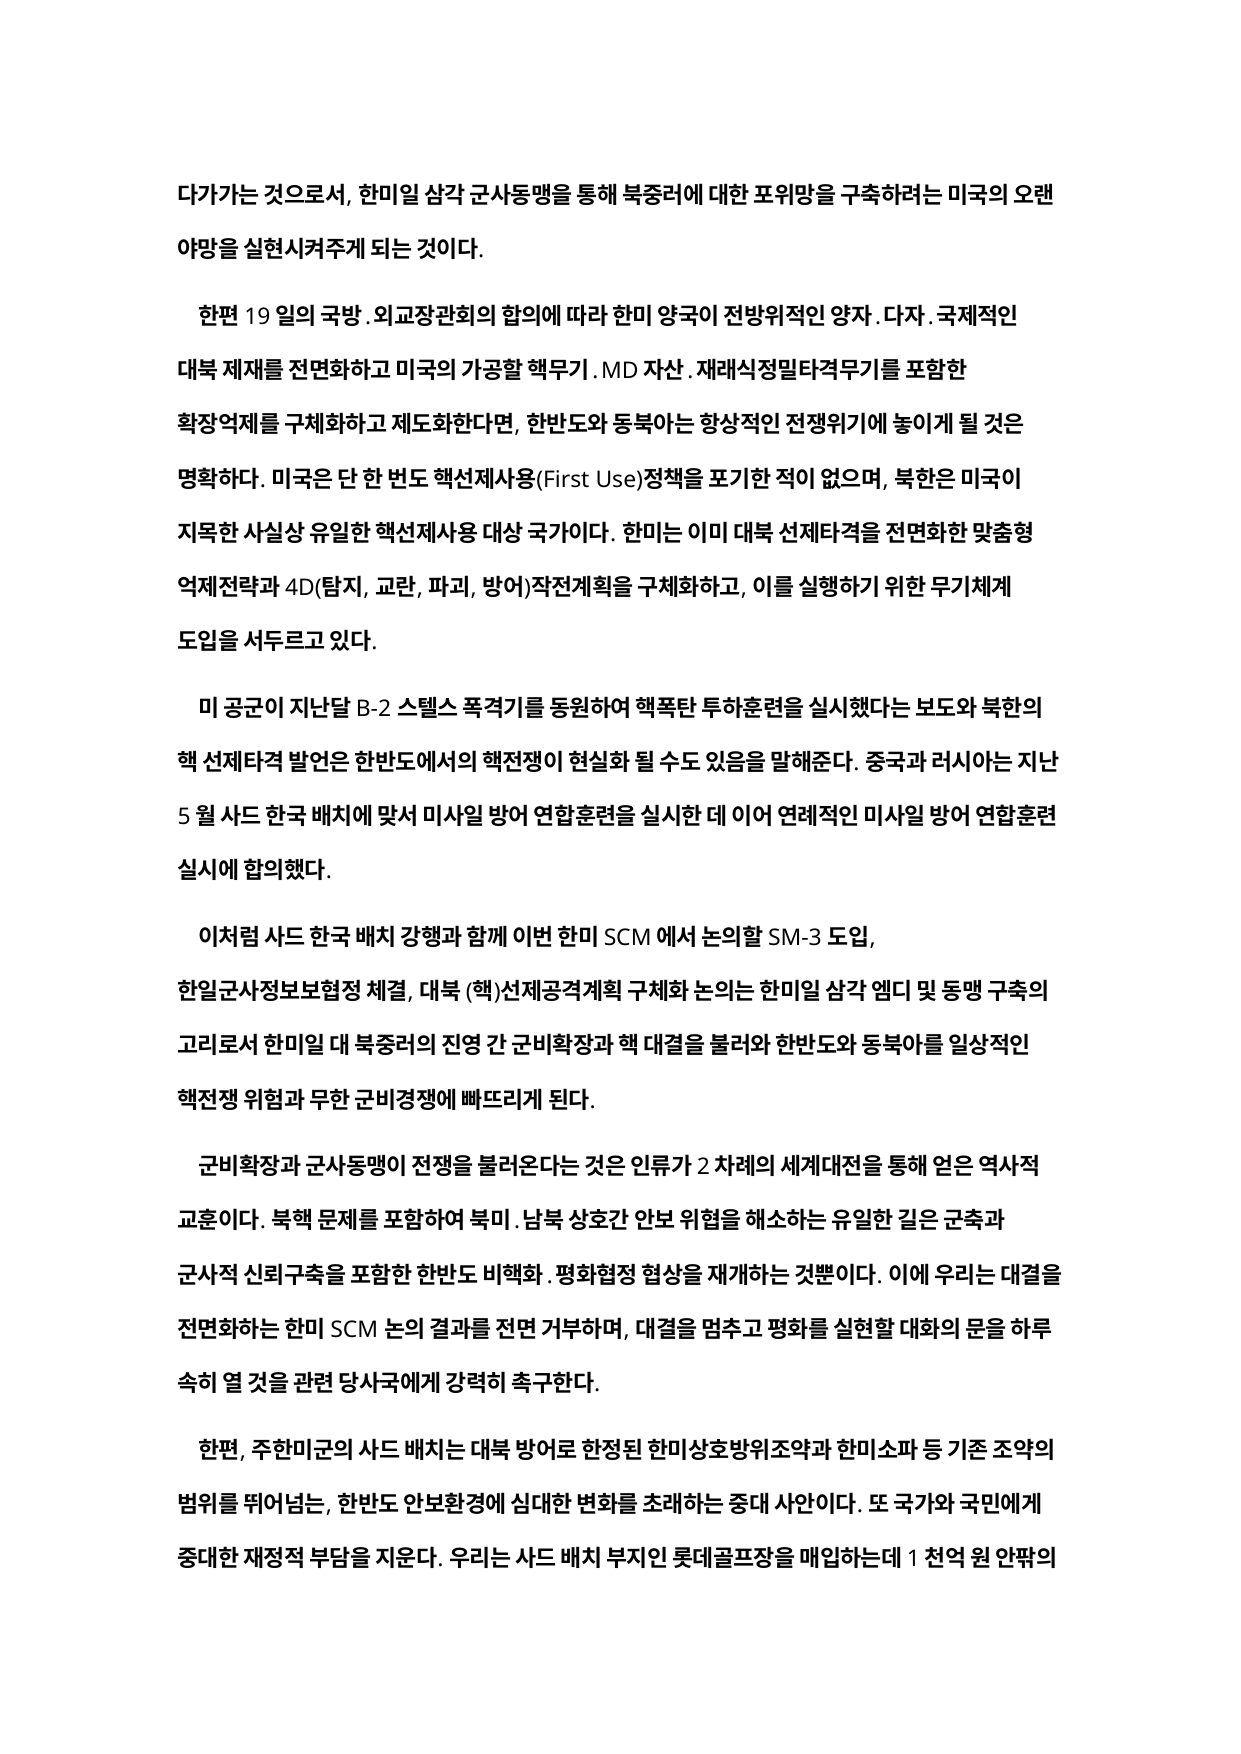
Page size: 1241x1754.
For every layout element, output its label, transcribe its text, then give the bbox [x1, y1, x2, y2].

text 이처럼 사드 한국 배치 강행과 함께 이번 한미SCM에서 논의할 SM-3 도입, 한일군사정보보협정 체결, 대북 (핵)선제공격계획 구체화 논의는 한미일 삼각 엠디 및 동맹 구축의 고리로서 한미일 대 북중러의 진영 간 군비확장과 핵 대결을 불러와 한반도와 동북아를 일상적인 핵전쟁 위험과 무한 군비경쟁에 빠뜨리게 된다. [177, 919, 1063, 1115]
text 한편 19일의 국방․외교장관회의 합의에 따라 한미 양국이 전방위적인 양자․다자․국제적인 대북 제재를 전면화하고 미국의 가공할 핵무기․MD자산․재래식정밀타격무기를 포함한 확장억제를 구체화하고 제도화한다면, 한반도와 동북아는 항상적인 전쟁위기에 놓이게 될 것은 명확하다. 미국은 단 한 번도 핵선제사용(First Use)정책을 포기한 적이 없으며, 북한은 미국이 지목한 사실상 유일한 핵선제사용 대상 국가이다. 한미는 이미 대북 선제타격을 전면화한 맞춤형 억제전략과 4D(탐지, 교란, 파괴, 방어)작전계획을 구체화하고, 이를 실행하기 위한 무기체계 도입을 서두르고 있다. [177, 298, 1063, 656]
text 미 공군이 지난달 B-2 스텔스 폭격기를 동원하여 핵폭탄 투하훈련을 실시했다는 보도와 북한의 핵 선제타격 발언은 한반도에서의 핵전쟁이 현실화 될 수도 있음을 말해준다. 중국과 러시아는 지난 5월 사드 한국 배치에 맞서 미사일 방어 연합훈련을 실시한 데 이어 연례적인 미사일 방어 연합훈련 실시에 합의했다. [177, 690, 1063, 886]
text 군비확장과 군사동맹이 전쟁을 불러온다는 것은 인류가 2차례의 세계대전을 통해 얻은 역사적 교훈이다. 북핵 문제를 포함하여 북미․남북 상호간 안보 위협을 해소하는 유일한 길은 군축과 군사적 신뢰구축을 포함한 한반도 비핵화․평화협정 협상을 재개하는 것뿐이다. 이에 우리는 대결을 전면화하는 한미 SCM 논의 결과를 전면 거부하며, 대결을 멈추고 평화를 실현할 대화의 문을 하루 속히 열 것을 관련 당사국에게 강력히 촉구한다. [177, 1148, 1063, 1398]
text 다가가는 것으로서, 한미일 삼각 군사동맹을 통해 북중러에 대한 포위망을 구축하려는 미국의 오랜 야망을 실현시켜주게 되는 것이다. [177, 177, 1063, 264]
text 한편, 주한미군의 사드 배치는 대북 방어로 한정된 한미상호방위조약과 한미소파 등 기존 조약의 범위를 뛰어넘는, 한반도 안보환경에 심대한 변화를 초래하는 중대 사안이다. 또 국가와 국민에게 중대한 재정적 부담을 지운다. 우리는 사드 배치 부지인 롯데골프장을 매입하는데 1천억 원 안팎의 [177, 1432, 1063, 1573]
